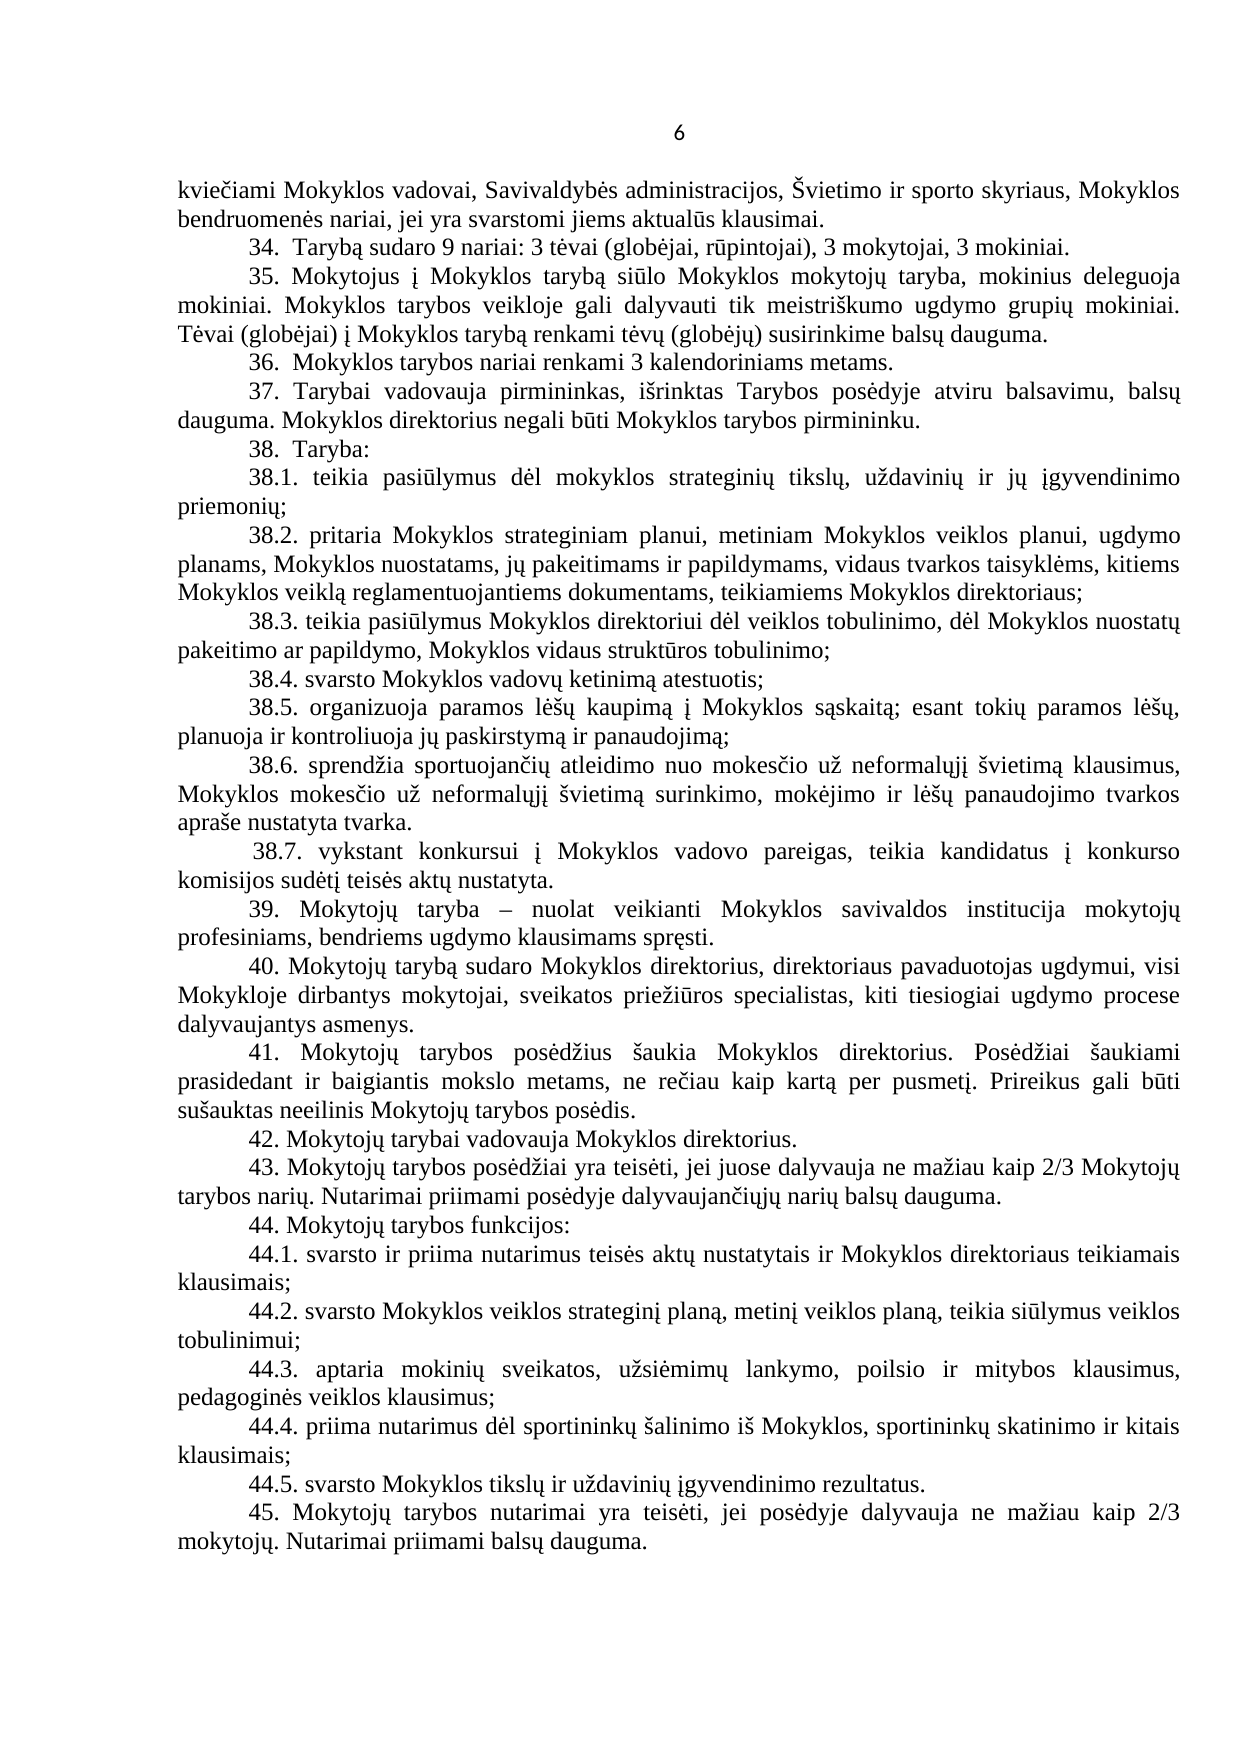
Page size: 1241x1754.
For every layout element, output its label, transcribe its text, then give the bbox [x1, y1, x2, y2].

text 38.2. pritaria Mokyklos strateginiam planui, metiniam Mokyklos veiklos planui, ugdymo planams, Mokyklos nuostatams, jų pakeitimams ir papildymams, vidaus tvarkos taisyklėms, kitiems Mokyklos veiklą reglamentuojantiems dokumentams, teikiamiems Mokyklos direktoriaus; [177, 520, 1181, 606]
text 38.1. teikia pasiūlymus dėl mokyklos strateginių tikslų, uždavinių ir jų įgyvendinimo priemonių; [177, 462, 1181, 520]
text 44.2. svarsto Mokyklos veiklos strateginį planą, metinį veiklos planą, teikia siūlymus veiklos tobulinimui; [177, 1296, 1181, 1354]
text 44.5. svarsto Mokyklos tikslų ir uždavinių įgyvendinimo rezultatus. [177, 1469, 1181, 1497]
text 45. Mokytojų tarybos nutarimai yra teisėti, jei posėdyje dalyvauja ne mažiau kaip 2/3 mokytojų. Nutarimai priimami balsų dauguma. [177, 1497, 1181, 1555]
text 41. Mokytojų tarybos posėdžius šaukia Mokyklos direktorius. Posėdžiai šaukiami prasidedant ir baigiantis mokslo metams, ne rečiau kaip kartą per pusmetį. Prireikus gali būti sušauktas neeilinis Mokytojų tarybos posėdis. [177, 1037, 1181, 1124]
text 44.4. priima nutarimus dėl sportininkų šalinimo iš Mokyklos, sportininkų skatinimo ir kitais klausimais; [177, 1411, 1181, 1469]
text 38. Taryba: [177, 434, 1181, 462]
text 43. Mokytojų tarybos posėdžiai yra teisėti, jei juose dalyvauja ne mažiau kaip 2/3 Mokytojų tarybos narių. Nutarimai priimami posėdyje dalyvaujančiųjų narių balsų dauguma. [177, 1152, 1181, 1210]
text 35. Mokytojus į Mokyklos tarybą siūlo Mokyklos mokytojų taryba, mokinius deleguoja mokiniai. Mokyklos tarybos veikloje gali dalyvauti tik meistriškumo ugdymo grupių mokiniai. Tėvai (globėjai) į Mokyklos tarybą renkami tėvų (globėjų) susirinkime balsų dauguma. [177, 261, 1181, 347]
text 38.5. organizuoja paramos lėšų kaupimą į Mokyklos sąskaitą; esant tokių paramos lėšų, planuoja ir kontroliuoja jų paskirstymą ir panaudojimą; [177, 692, 1181, 750]
text 34. Tarybą sudaro 9 nariai: 3 tėvai (globėjai, rūpintojai), 3 mokytojai, 3 mokiniai. [177, 232, 1181, 261]
text 44. Mokytojų tarybos funkcijos: [177, 1210, 1181, 1239]
text 39. Mokytojų taryba – nuolat veikianti Mokyklos savivaldos institucija mokytojų profesiniams, bendriems ugdymo klausimams spręsti. [177, 894, 1181, 951]
text 37. Tarybai vadovauja pirmininkas, išrinktas Tarybos posėdyje atviru balsavimu, balsų dauguma. Mokyklos direktorius negali būti Mokyklos tarybos pirmininku. [177, 376, 1181, 434]
text 44.3. aptaria mokinių sveikatos, užsiėmimų lankymo, poilsio ir mitybos klausimus, pedagoginės veiklos klausimus; [177, 1354, 1181, 1411]
text 38.7. vykstant konkursui į Mokyklos vadovo pareigas, teikia kandidatus į konkurso komisijos sudėtį teisės aktų nustatyta. [177, 836, 1181, 894]
text 38.3. teikia pasiūlymus Mokyklos direktoriui dėl veiklos tobulinimo, dėl Mokyklos nuostatų pakeitimo ar papildymo, Mokyklos vidaus struktūros tobulinimo; [177, 606, 1181, 664]
text 40. Mokytojų tarybą sudaro Mokyklos direktorius, direktoriaus pavaduotojas ugdymui, visi Mokykloje dirbantys mokytojai, sveikatos priežiūros specialistas, kiti tiesiogiai ugdymo procese dalyvaujantys asmenys. [177, 951, 1181, 1037]
text 44.1. svarsto ir priima nutarimus teisės aktų nustatytais ir Mokyklos direktoriaus teikiamais klausimais; [177, 1239, 1181, 1296]
text 36. Mokyklos tarybos nariai renkami 3 kalendoriniams metams. [177, 347, 1181, 376]
text 38.4. svarsto Mokyklos vadovų ketinimą atestuotis; [177, 664, 1181, 692]
text 42. Mokytojų tarybai vadovauja Mokyklos direktorius. [177, 1124, 1181, 1152]
text kviečiami Mokyklos vadovai, Savivaldybės administracijos, Švietimo ir sporto skyriaus, Mokyklos bendruomenės nariai, jei yra svarstomi jiems aktualūs klausimai. [177, 175, 1181, 232]
text 38.6. sprendžia sportuojančių atleidimo nuo mokesčio už neformalųjį švietimą klausimus, Mokyklos mokesčio už neformalųjį švietimą surinkimo, mokėjimo ir lėšų panaudojimo tvarkos apraše nustatyta tvarka. [177, 750, 1181, 836]
